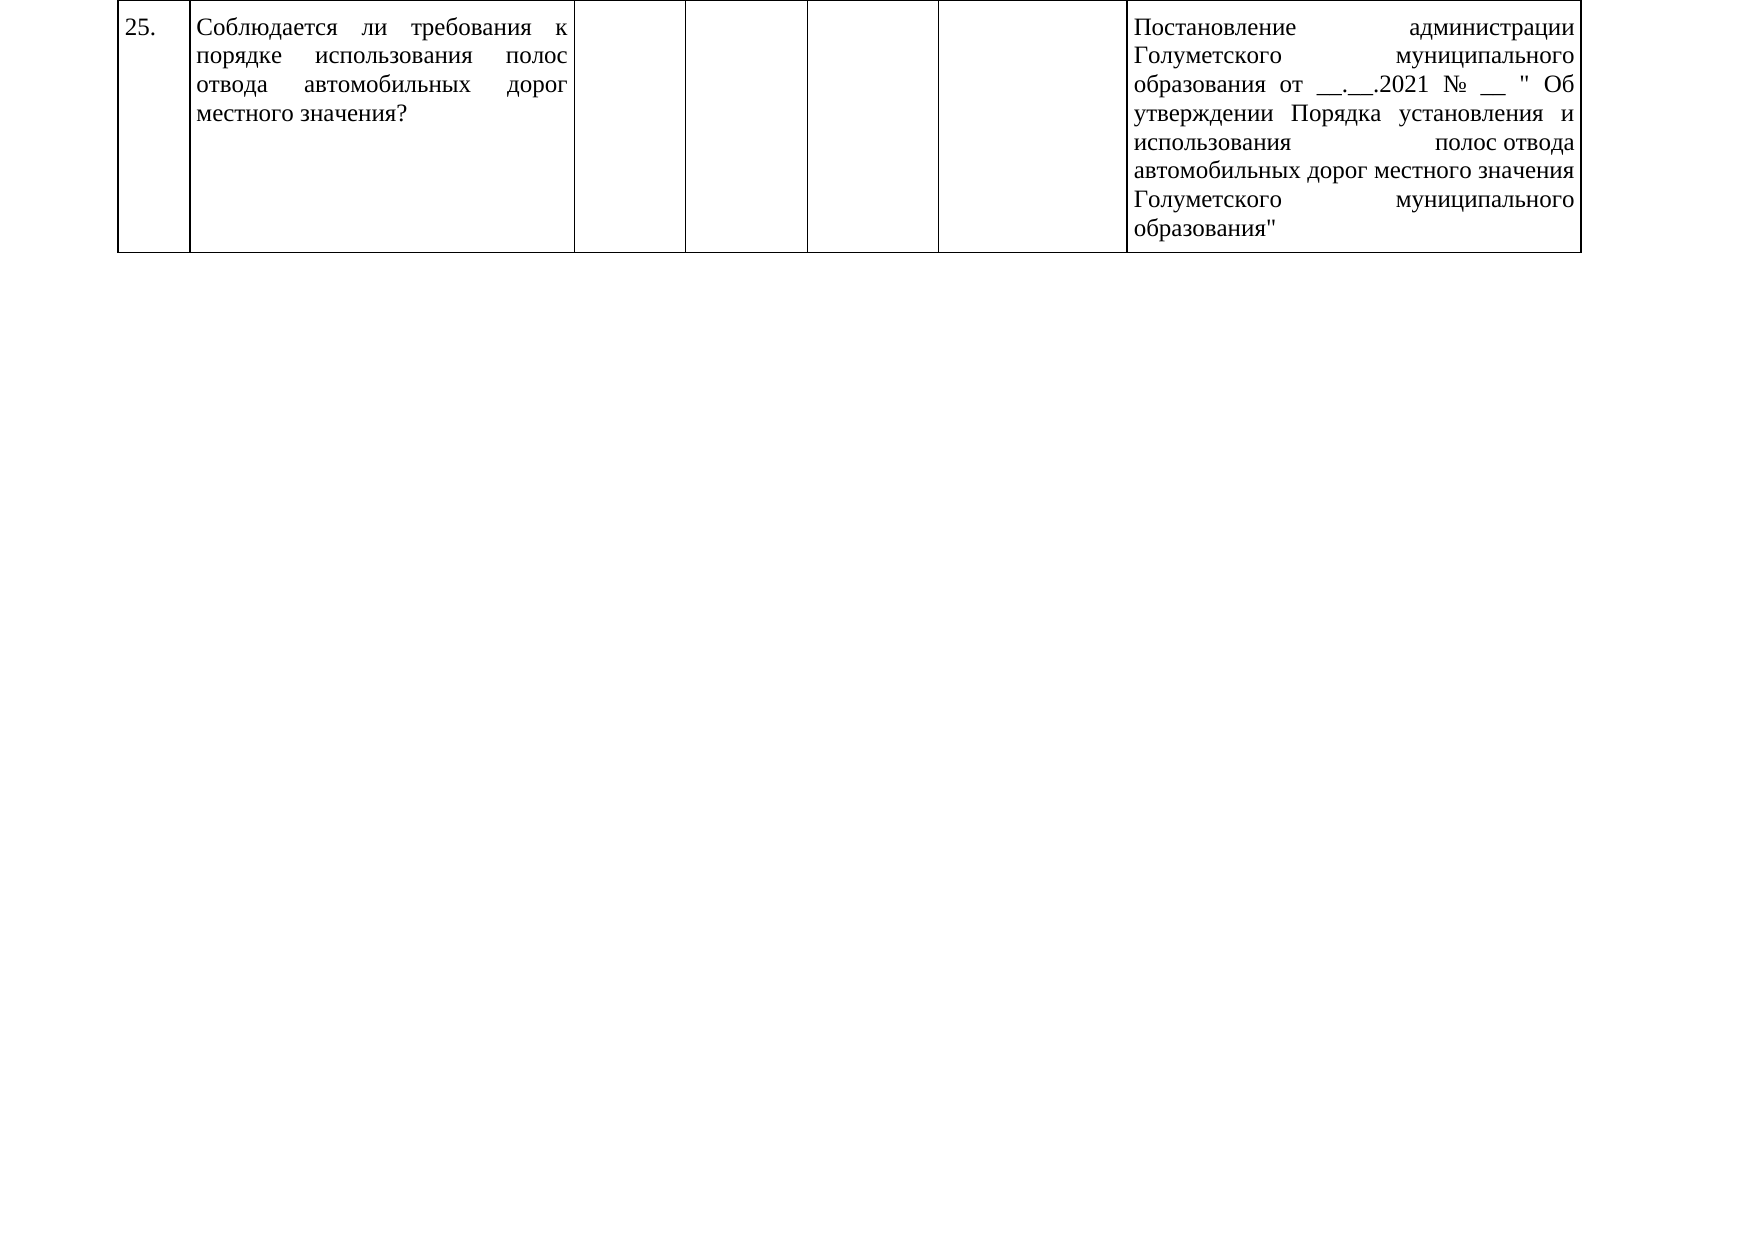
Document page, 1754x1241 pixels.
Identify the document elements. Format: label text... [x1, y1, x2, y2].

table_cell [808, 1, 938, 252]
table_cell [1609, 0, 1616, 252]
table_cell Соблюдается ли требования к порядке использования полос отвода автомобильных дорог местного значения? [191, 1, 574, 252]
table_cell [939, 1, 1126, 252]
table_cell [686, 1, 807, 252]
table_cell [1582, 0, 1595, 252]
table_cell [1595, 0, 1608, 252]
table_cell [575, 1, 685, 252]
table_cell Постановление администрации Голуметского муниципального образования от __.__.2021 № __ " Об утверждении Порядка установления и использования полос отвода автомобильных дорог местного значения Голуметского муниципального образования" [1128, 1, 1580, 252]
table_cell 25. [119, 1, 189, 252]
